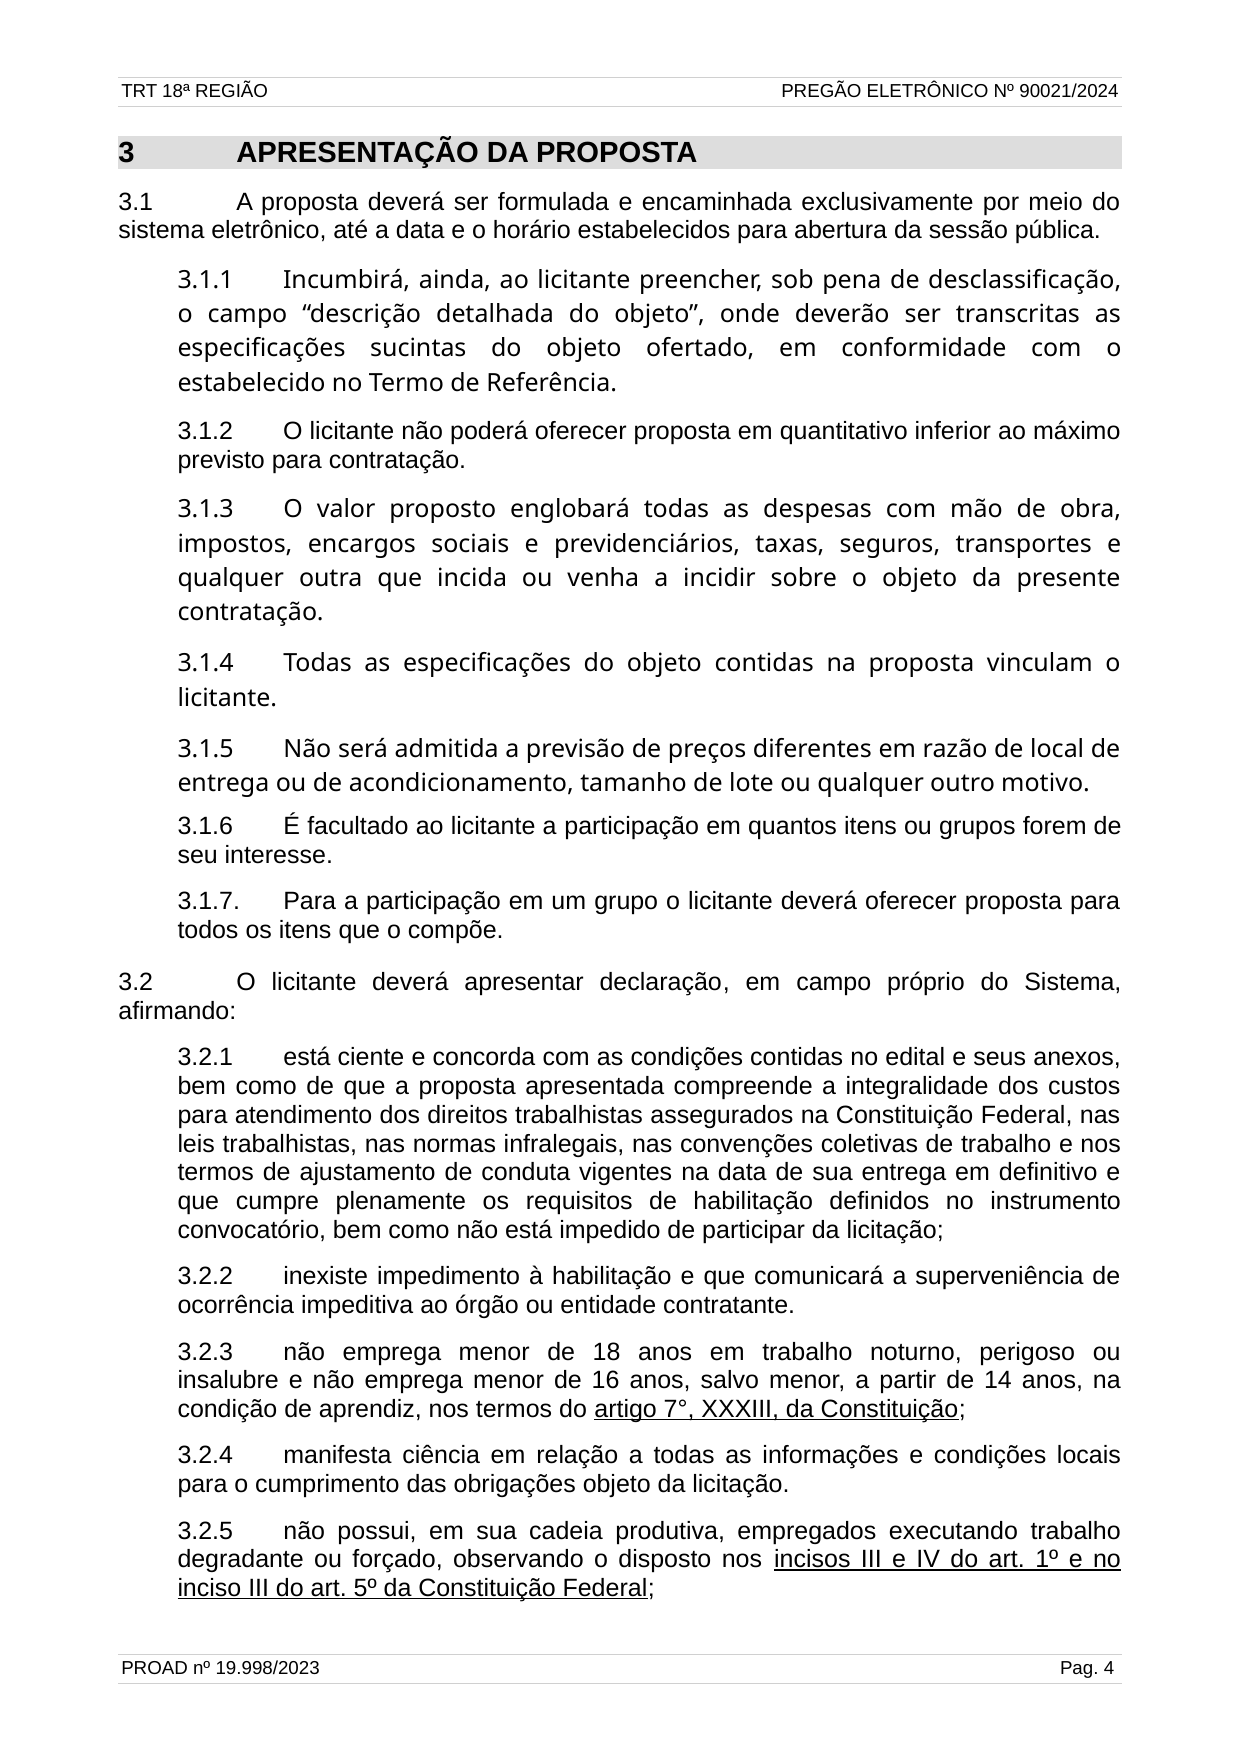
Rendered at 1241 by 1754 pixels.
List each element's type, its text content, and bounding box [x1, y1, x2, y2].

text 3.1.3 O valor proposto englobará todas as despesas com mão de obra, impostos, encargos sociais e previdenciários, taxas, seguros, transportes e qualquer outra que incida ou venha a incidir sobre o objeto da presente contratação. [177, 491, 1122, 627]
text 3.1 A proposta deverá ser formulada e encaminhada exclusivamente por meio do sistema eletrônico, até a data e o horário estabelecidos para abertura da sessão pública. [118, 187, 1122, 244]
text 3.2 O licitante deverá apresentar declaração, em campo próprio do Sistema, afirmando: [118, 967, 1122, 1025]
text 3.2.4 manifesta ciência em relação a todas as informações e condições locais para o cumprimento das obrigações objeto da licitação. [177, 1441, 1122, 1498]
text 3.1.7. Para a participação em um grupo o licitante deverá oferecer proposta para todos os itens que o compõe. [177, 886, 1122, 943]
text 3.2.2 inexiste impedimento à habilitação e que comunicará a superveniência de ocorrência impeditiva ao órgão ou entidade contratante. [177, 1261, 1122, 1319]
text 3.1.1 Incumbirá, ainda, ao licitante preencher, sob pena de desclassificação, o campo “descrição detalhada do objeto”, onde deverão ser transcritas as especificações sucintas do objeto ofertado, em conformidade com o estabelecido no Termo de Referência. [177, 262, 1122, 398]
text 3 APRESENTAÇÃO DA PROPOSTA [118, 136, 1122, 169]
text 3.2.5 não possui, em sua cadeia produtiva, empregados executando trabalho degradante ou forçado, observando o disposto nos incisos III e IV do art. 1º e no inciso III do art. 5º da Constituição Federal; [177, 1516, 1122, 1602]
text 3.1.2 O licitante não poderá oferecer proposta em quantitativo inferior ao máximo previsto para contratação. [177, 416, 1122, 473]
text 3.1.5 Não será admitida a previsão de preços diferentes em razão de local de entrega ou de acondicionamento, tamanho de lote ou qualquer outro motivo. [177, 731, 1122, 799]
text 3.2.3 não emprega menor de 18 anos em trabalho noturno, perigoso ou insalubre e não emprega menor de 16 anos, salvo menor, a partir de 14 anos, na condição de aprendiz, nos termos do artigo 7°, XXXIII, da Constituição; [177, 1337, 1122, 1423]
text 3.2.1 está ciente e concorda com as condições contidas no edital e seus anexos, bem como de que a proposta apresentada compreende a integralidade dos custos para atendimento dos direitos trabalhistas assegurados na Constituição Federal, nas leis trabalhistas, nas normas infralegais, nas convenções coletivas de trabalho e nos termos de ajustamento de conduta vigentes na data de sua entrega em definitivo e que cumpre plenamente os requisitos de habilitação definidos no instrumento convocatório, bem como não está impedido de participar da licitação; [177, 1042, 1122, 1244]
text 3.1.6 É facultado ao licitante a participação em quantos itens ou grupos forem de seu interesse. [177, 811, 1122, 868]
text 3.1.4 Todas as especificações do objeto contidas na proposta vinculam o licitante. [177, 645, 1122, 713]
